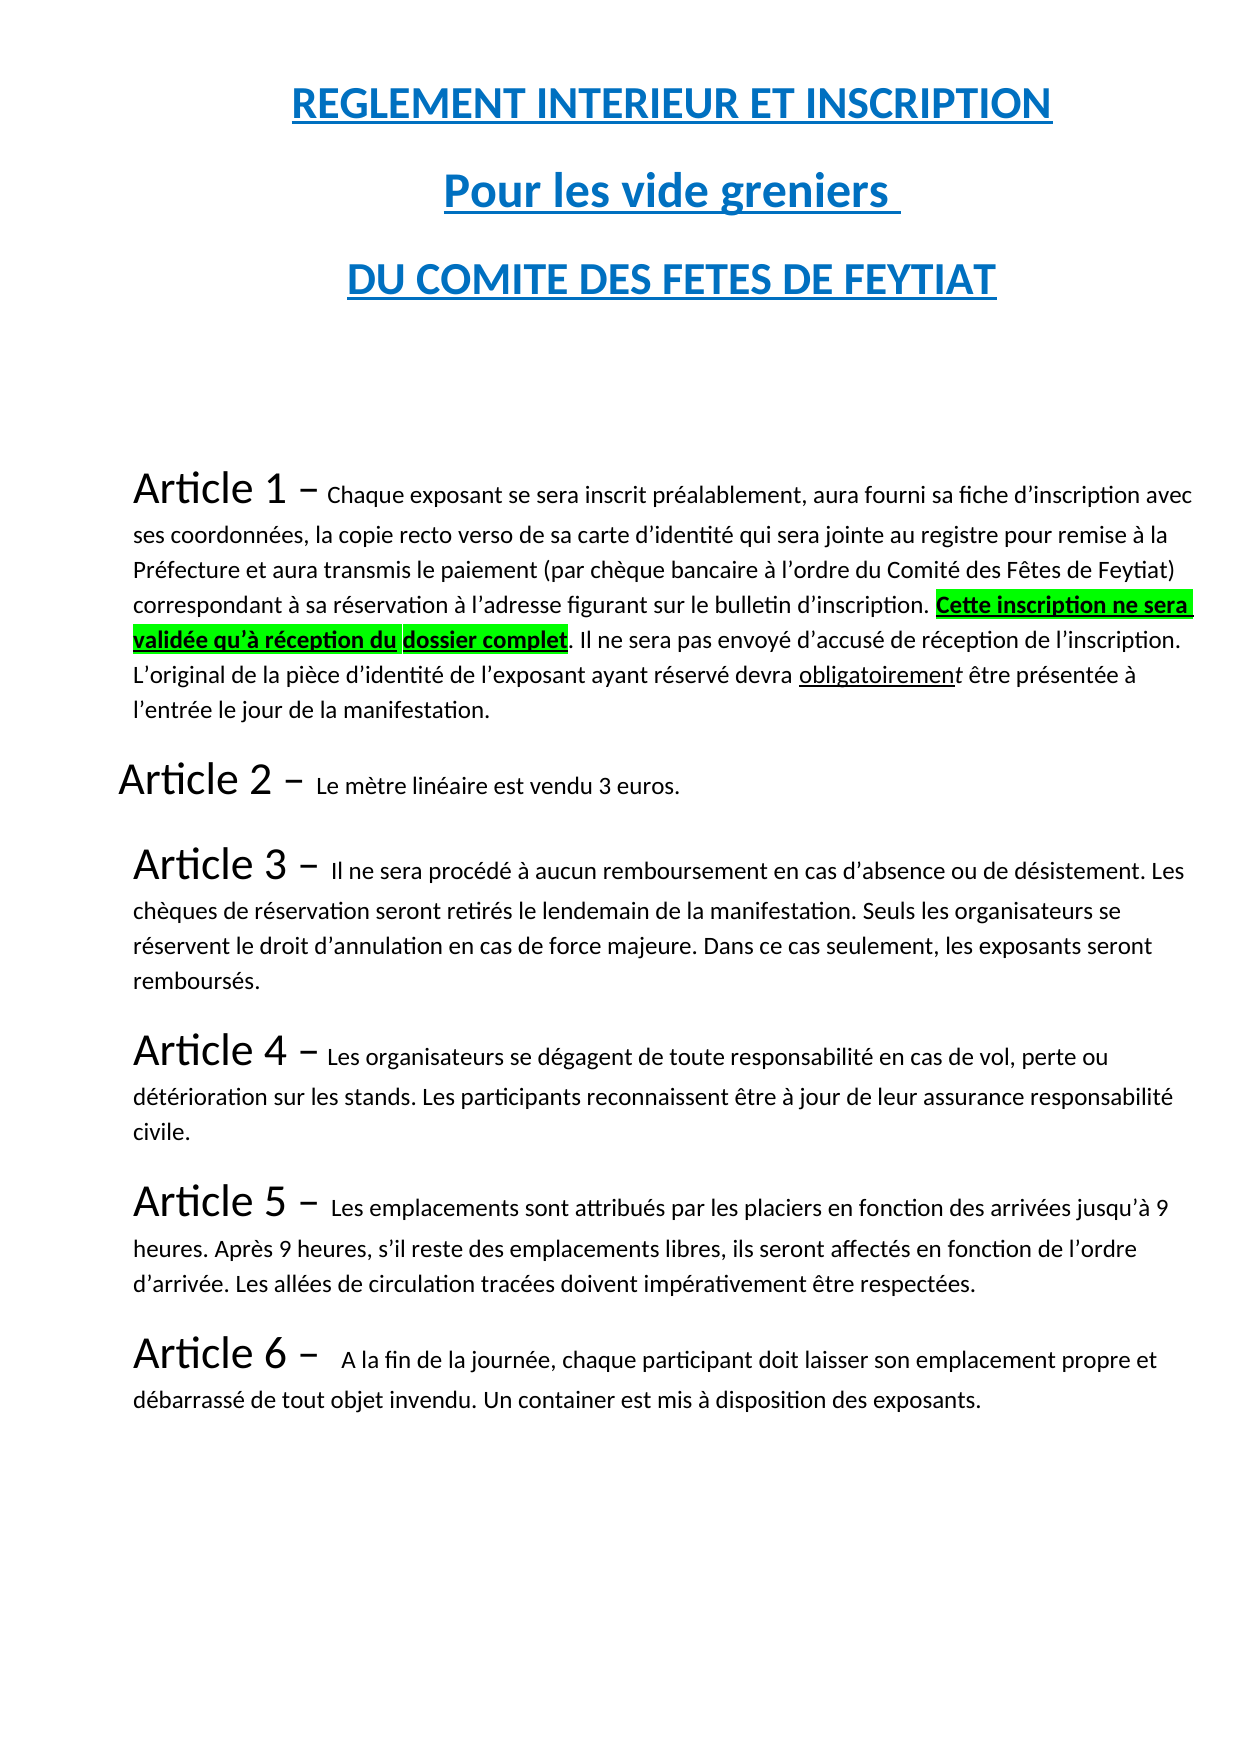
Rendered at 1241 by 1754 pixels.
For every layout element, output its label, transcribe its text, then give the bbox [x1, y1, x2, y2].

text Article 5 – Les emplacements sont attribués par les placiers en fonction des arrivées jusqu’à 9 heures. Après 9 heures, s’il reste des emplacements libres, ils seront affectés en fonction de l’ordre d’arrivée. Les allées de circulation tracées doivent impérativement être respectées. [133, 1172, 1211, 1298]
text Article 6 – A la fin de la journée, chaque participant doit laisser son emplacement propre et débarrassé de tout objet invendu. Un container est mis à disposition des exposants. [133, 1324, 1211, 1414]
text Article 4 – Les organisateurs se dégagent de toute responsabilité en cas de vol, perte ou détérioration sur les stands. Les participants reconnaissent être à jour de leur assurance responsabilité civile. [133, 1021, 1211, 1147]
text DU COMITE DES FETES DE FEYTIAT [59, 250, 1167, 306]
text Pour les vide greniers [59, 159, 1167, 220]
text REGLEMENT INTERIEUR ET INSCRIPTION [59, 74, 1167, 130]
text Article 2 – Le mètre linéaire est vendu 3 euros. [118, 750, 1211, 806]
text Article 3 – Il ne sera procédé à aucun remboursement en cas d’absence ou de désistement. Les chèques de réservation seront retirés le lendemain de la manifestation. Seuls les organisateurs se réservent le droit d’annulation en cas de force majeure. Dans ce cas seulement, les exposants seront remboursés. [133, 835, 1211, 996]
text Article 1 – Chaque exposant se sera inscrit préalablement, aura fourni sa fiche d’inscription avec ses coordonnées, la copie recto verso de sa carte d’identité qui sera jointe au registre pour remise à la Préfecture et aura transmis le paiement (par chèque bancaire à l’ordre du Comité des Fêtes de Feytiat) correspondant à sa réservation à l’adresse figurant sur le bulletin d’inscription. Cette inscription ne sera validée qu’à réception du dossier complet. Il ne sera pas envoyé d’accusé de réception de l’inscription. L’original de la pièce d’identité de l’exposant ayant réservé devra obligatoirement être présentée à l’entrée le jour de la manifestation. [133, 458, 1211, 724]
